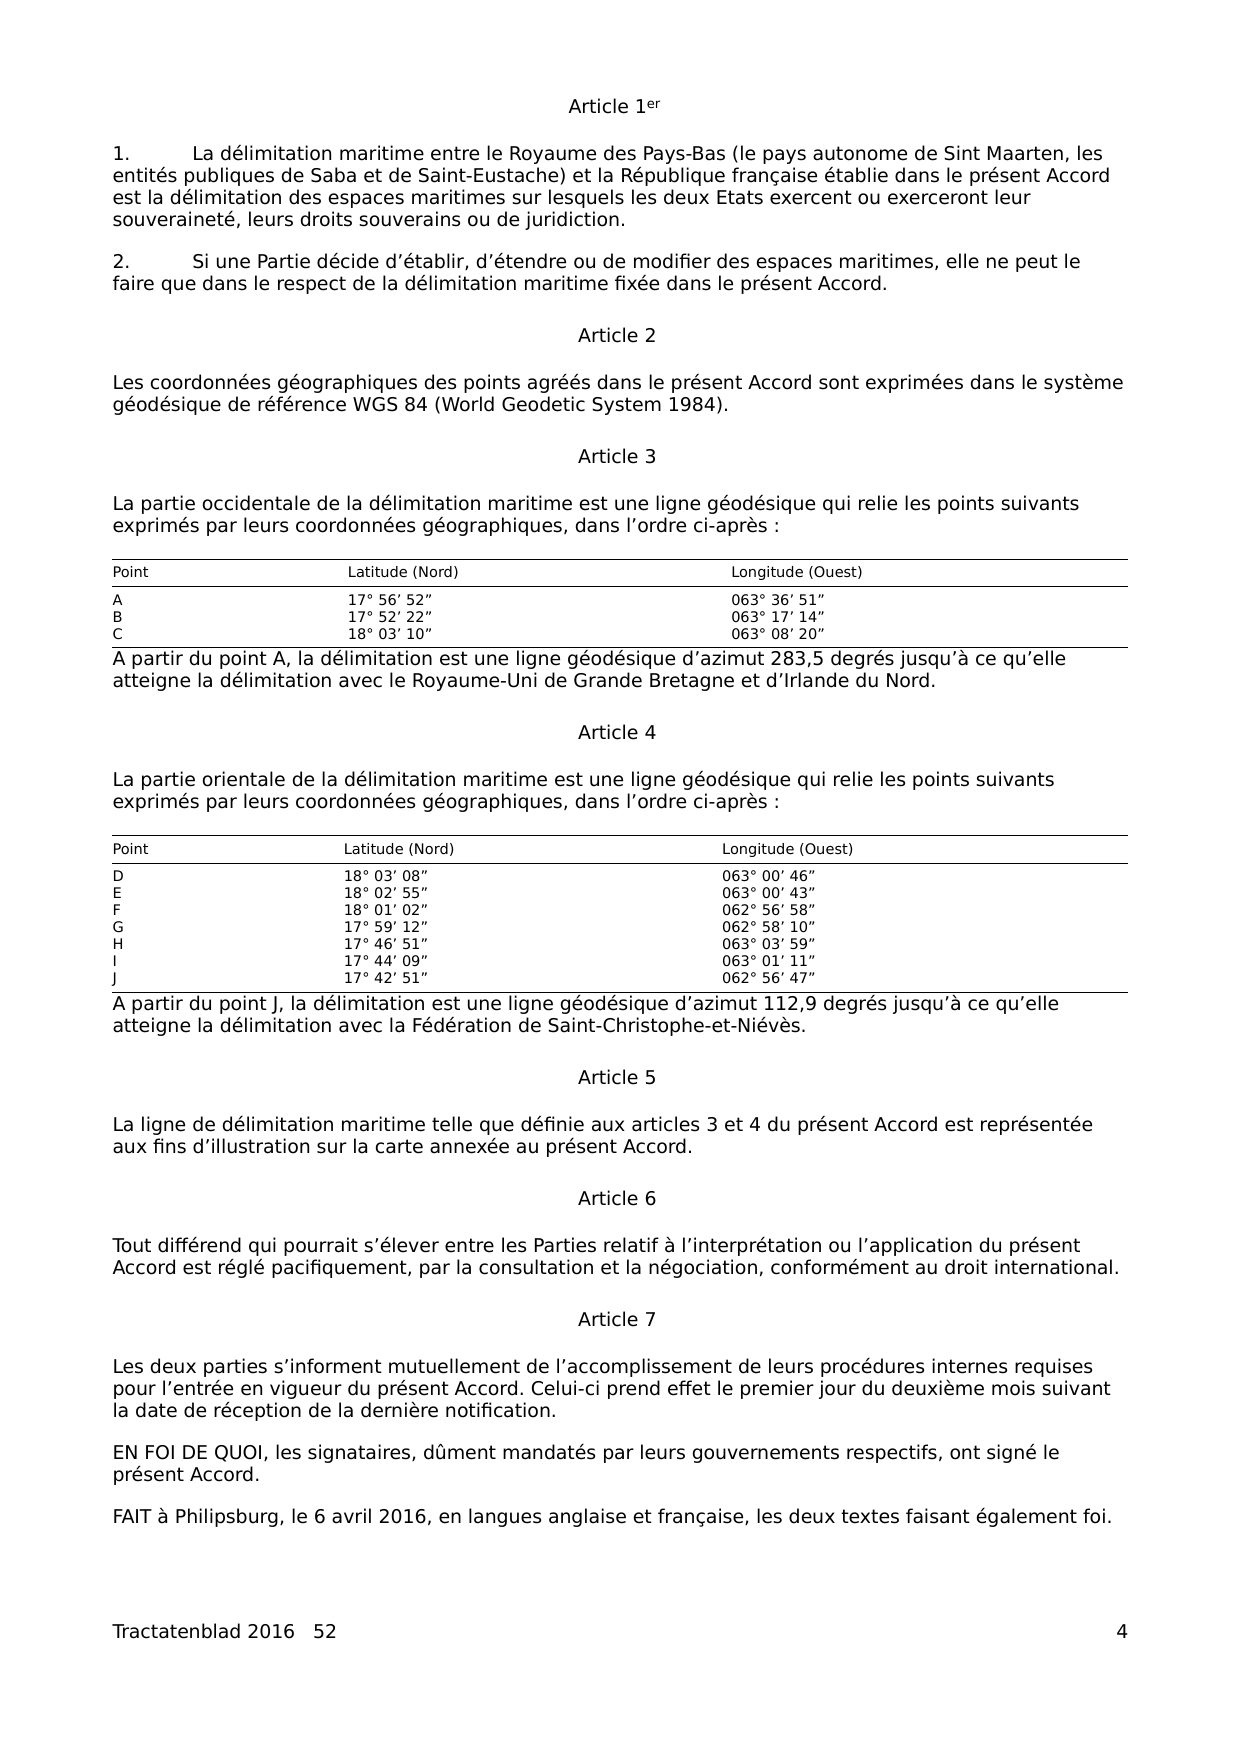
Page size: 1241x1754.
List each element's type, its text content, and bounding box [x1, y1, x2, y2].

subtitle Article 1er [112, 96, 1128, 118]
table_cell 063° 00’ 46” [716, 864, 1128, 885]
text FAIT à Philipsburg, le 6 avril 2016, en langues anglaise et française, les deux textes faisant également foi. [112, 1506, 1128, 1527]
subtitle Article 2 [112, 325, 1128, 347]
table_cell H [112, 936, 338, 953]
table_cell J [112, 970, 338, 992]
subtitle Article 5 [112, 1067, 1128, 1089]
text A partir du point A, la délimitation est une ligne géodésique d’azimut 283,5 degrés jusqu’à ce qu’elle atteigne la délimitation avec le Royaume-Uni de Grande Bretagne et d’Irlande du Nord. [112, 648, 1128, 692]
table_cell 063° 01’ 11” [716, 953, 1128, 970]
text La partie orientale de la délimitation maritime est une ligne géodésique qui relie les points suivants exprimés par leurs coordonnées géographiques, dans l’ordre ci-après : [112, 769, 1128, 813]
table_cell 18° 01’ 02” [338, 902, 716, 919]
text EN FOI DE QUOI, les signataires, dûment mandatés par leurs gouvernements respectifs, ont signé le présent Accord. [112, 1442, 1128, 1486]
table_cell 18° 02’ 55” [338, 885, 716, 902]
table_cell 17° 59’ 12” [338, 919, 716, 936]
text 1. La délimitation maritime entre le Royaume des Pays-Bas (le pays autonome de Sint Maarten, les entités publiques de Saba et de Saint-Eustache) et la République française établie dans le présent Accord est la délimitation des espaces maritimes sur lesquels les deux Etats exercent ou exerceront leur souveraineté, leurs droits souverains ou de juridiction. [112, 143, 1128, 231]
text La partie occidentale de la délimitation maritime est une ligne géodésique qui relie les points suivants exprimés par leurs coordonnées géographiques, dans l’ordre ci-après : [112, 493, 1128, 537]
table_cell G [112, 919, 338, 936]
text Tout différend qui pourrait s’élever entre les Parties relatif à l’interprétation ou l’application du présent Accord est réglé pacifiquement, par la consultation et la négociation, conformément au droit international. [112, 1235, 1128, 1279]
table_header Latitude (Nord) [338, 836, 716, 862]
table_cell E [112, 885, 338, 902]
table_header Longitude (Ouest) [725, 560, 1128, 586]
subtitle Article 6 [112, 1188, 1128, 1210]
table_cell 062° 58’ 10” [716, 919, 1128, 936]
table_cell 063° 03’ 59” [716, 936, 1128, 953]
table_cell I [112, 953, 338, 970]
subtitle Article 7 [112, 1309, 1128, 1331]
subtitle Article 3 [112, 446, 1128, 468]
table_cell 063° 00’ 43” [716, 885, 1128, 902]
table_cell 17° 46’ 51” [338, 936, 716, 953]
table_cell 063° 08’ 20” [725, 626, 1128, 647]
text 2. Si une Partie décide d’établir, d’étendre ou de modifier des espaces maritimes, elle ne peut le faire que dans le respect de la délimitation maritime fixée dans le présent Accord. [112, 251, 1128, 295]
table_header Latitude (Nord) [342, 560, 725, 586]
table_cell 063° 17’ 14” [725, 609, 1128, 626]
text Les coordonnées géographiques des points agréés dans le présent Accord sont exprimées dans le système géodésique de référence WGS 84 (World Geodetic System 1984). [112, 372, 1128, 416]
table_cell 062° 56’ 58” [716, 902, 1128, 919]
table_cell 18° 03’ 10” [342, 626, 725, 647]
table_cell 17° 52’ 22” [342, 609, 725, 626]
table_header Point [112, 560, 342, 586]
table_cell 17° 56’ 52” [342, 587, 725, 609]
table_cell C [112, 626, 342, 647]
table_cell 062° 56’ 47” [716, 970, 1128, 992]
table_cell 18° 03’ 08” [338, 864, 716, 885]
table_cell D [112, 864, 338, 885]
table_cell B [112, 609, 342, 626]
text A partir du point J, la délimitation est une ligne géodésique d’azimut 112,9 degrés jusqu’à ce qu’elle atteigne la délimitation avec la Fédération de Saint-Christophe-et-Niévès. [112, 993, 1128, 1037]
table_header Longitude (Ouest) [716, 836, 1128, 862]
table_cell 063° 36’ 51” [725, 587, 1128, 609]
table_cell 17° 44’ 09” [338, 953, 716, 970]
table_cell A [112, 587, 342, 609]
table_cell F [112, 902, 338, 919]
table_cell 17° 42’ 51” [338, 970, 716, 992]
table_header Point [112, 836, 338, 862]
text Les deux parties s’informent mutuellement de l’accomplissement de leurs procédures internes requises pour l’entrée en vigueur du présent Accord. Celui-ci prend effet le premier jour du deuxième mois suivant la date de réception de la dernière notification. [112, 1356, 1128, 1422]
subtitle Article 4 [112, 722, 1128, 744]
text La ligne de délimitation maritime telle que définie aux articles 3 et 4 du présent Accord est représentée aux fins d’illustration sur la carte annexée au présent Accord. [112, 1114, 1128, 1158]
